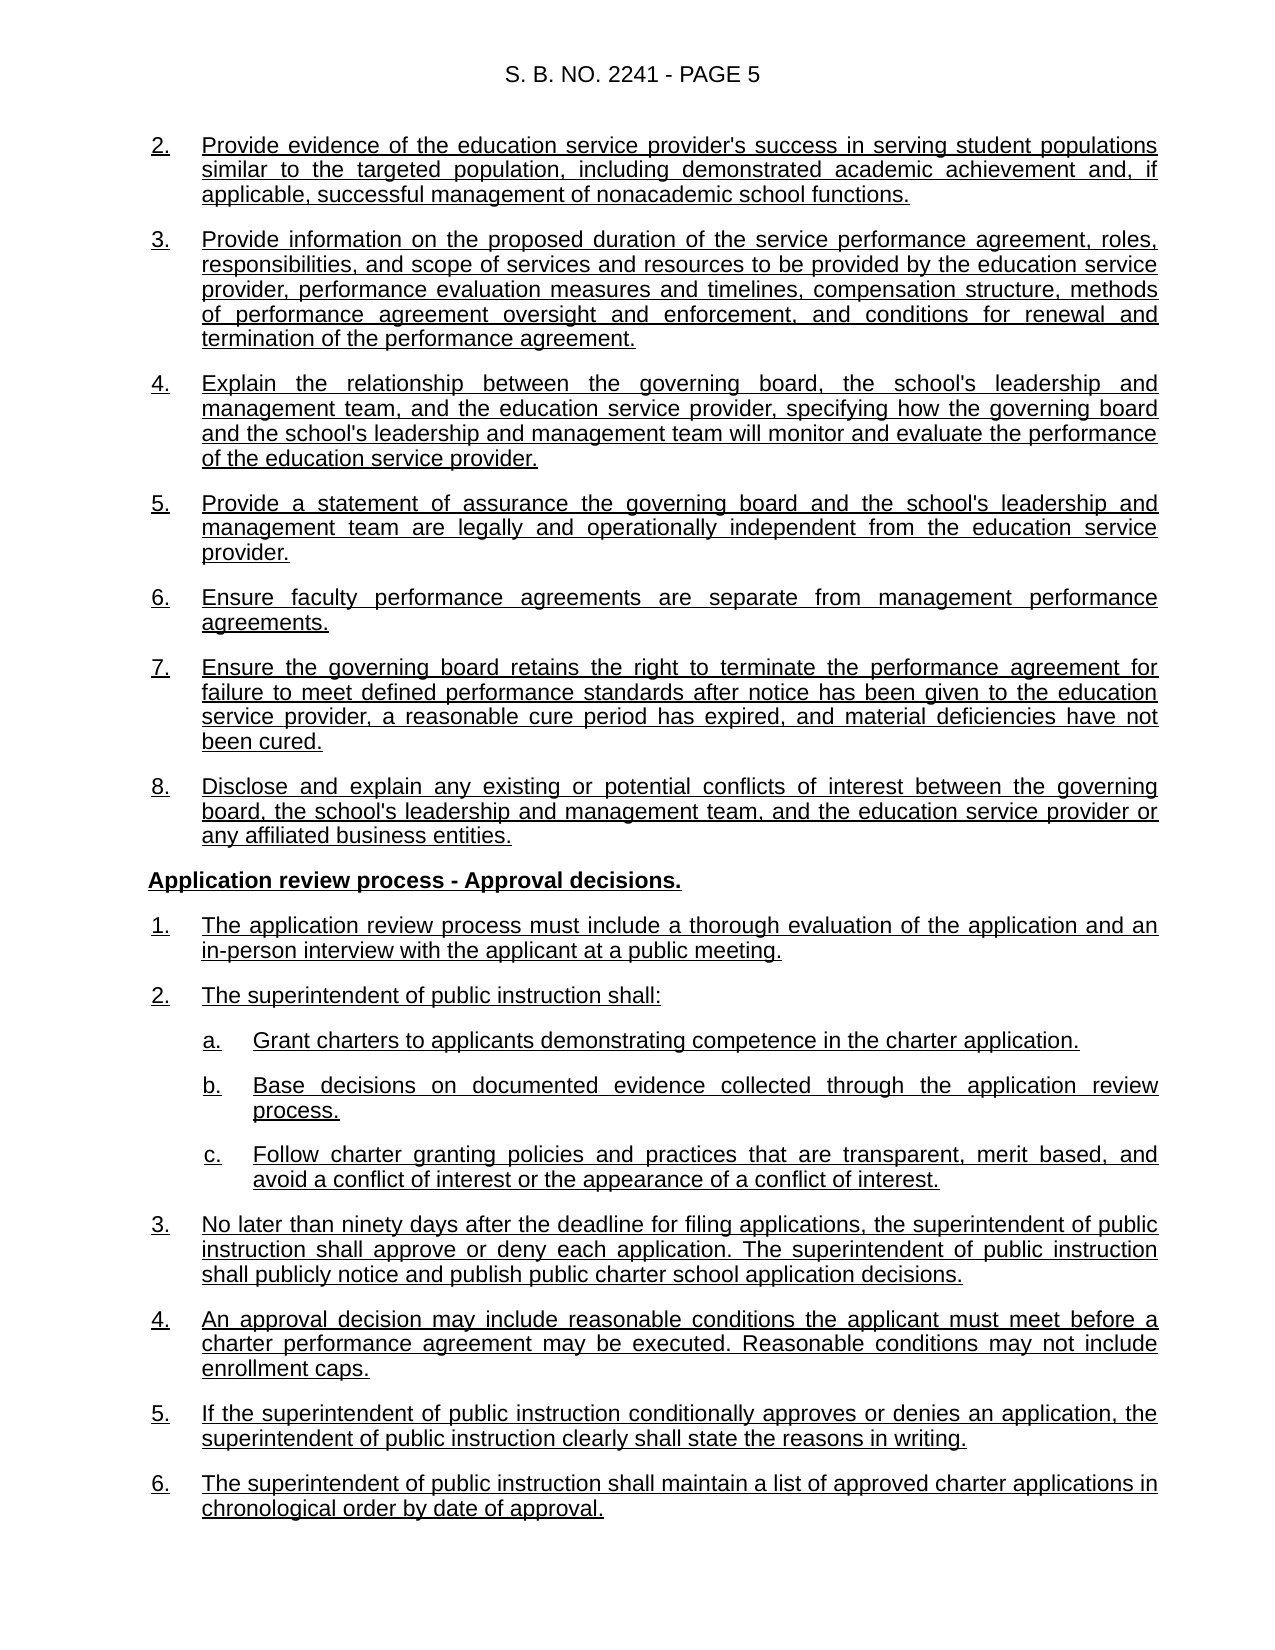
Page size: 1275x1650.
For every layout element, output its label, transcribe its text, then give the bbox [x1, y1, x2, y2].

text 6. The superintendent of public instruction shall maintain a list of approved charter applications in chronological order by date of approval. [106, 1471, 1158, 1521]
text 4. An approval decision may include reasonable conditions the applicant must meet before a charter performance agreement may be executed. Reasonable conditions may not include enrollment caps. [106, 1307, 1158, 1382]
text 3. Provide information on the proposed duration of the service performance agreement, roles, responsibilities, and scope of services and resources to be provided by the education service provider, performance evaluation measures and timelines, compensation structure, methods of performance agreement oversight and enforcement, and conditions for renewal and termination of the performance agreement. [106, 228, 1158, 352]
text 2. The superintendent of public instruction shall: [106, 984, 1158, 1008]
subtitle Application review process - Approval decisions. [106, 869, 1158, 894]
text c. Follow charter granting policies and practices that are transparent, merit based, and avoid a conflict of interest or the appearance of a conflict of interest. [106, 1143, 1158, 1193]
text 7. Ensure the governing board retains the right to terminate the performance agreement for failure to meet defined performance standards after notice has been given to the education service provider, a reasonable cure period has expired, and material deficiencies have not been cured. [106, 655, 1158, 754]
text a. Grant charters to applicants demonstrating competence in the charter application. [106, 1028, 1158, 1053]
text 2. Provide evidence of the education service provider's success in serving student populations similar to the targeted population, including demonstrated academic achievement and, if applicable, successful management of nonacademic school functions. [106, 133, 1158, 208]
text 8. Disclose and explain any existing or potential conflicts of interest between the governing board, the school's leadership and management team, and the education service provider or any affiliated business entities. [106, 774, 1158, 849]
text 5. If the superintendent of public instruction conditionally approves or denies an application, the superintendent of public instruction clearly shall state the reasons in writing. [106, 1402, 1158, 1451]
text 1. The application review process must include a thorough evaluation of the application and an in‑person interview with the applicant at a public meeting. [106, 914, 1158, 963]
text 6. Ensure faculty performance agreements are separate from management performance agreements. [106, 586, 1158, 635]
text 5. Provide a statement of assurance the governing board and the school's leadership and management team are legally and operationally independent from the education service provider. [106, 491, 1158, 566]
text 4. Explain the relationship between the governing board, the school's leadership and management team, and the education service provider, specifying how the governing board and the school's leadership and management team will monitor and evaluate the performance of the education service provider. [106, 372, 1158, 471]
text 3. No later than ninety days after the deadline for filing applications, the superintendent of public instruction shall approve or deny each application. The superintendent of public instruction shall publicly notice and publish public charter school application decisions. [106, 1213, 1158, 1287]
text b. Base decisions on documented evidence collected through the application review process. [106, 1073, 1158, 1123]
